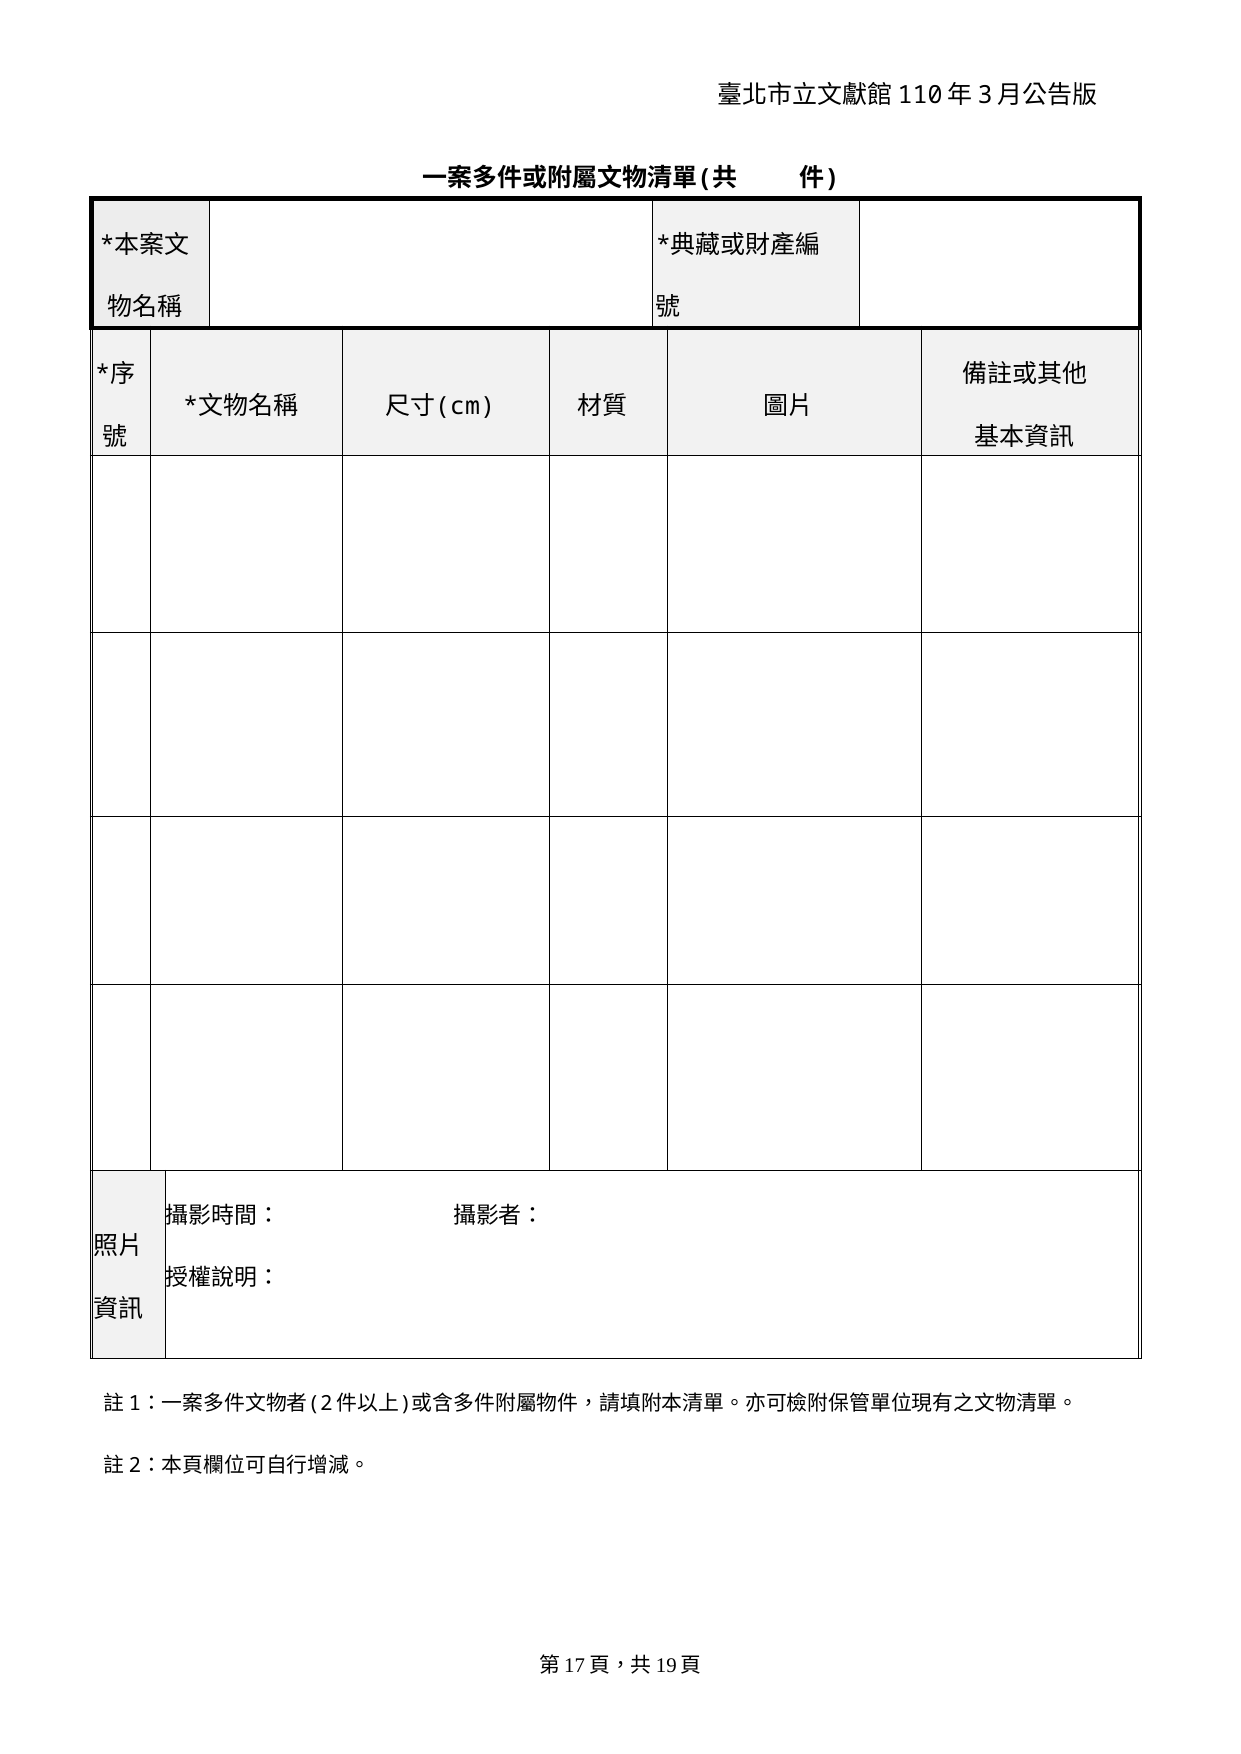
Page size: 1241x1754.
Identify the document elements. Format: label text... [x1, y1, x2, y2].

table_cell [550, 633, 667, 816]
text 註1：一案多件文物者(2件以上)或含多件附屬物件，請填附本清單。亦可檢附保管單位現有之文物清單。 [103, 1359, 1158, 1422]
table_cell [922, 817, 1138, 984]
table_cell [668, 817, 921, 984]
table_cell [668, 985, 921, 1170]
table_header [860, 201, 1138, 326]
table_cell [151, 817, 342, 984]
table_cell *文物名稱 [151, 330, 342, 455]
text 一案多件或附屬文物清單(共 件) [118, 133, 1143, 196]
table_cell [343, 985, 549, 1170]
table_cell [922, 633, 1138, 816]
table_cell [343, 633, 549, 816]
table_cell 材質 [550, 330, 667, 455]
table_cell *序號 [93, 330, 150, 455]
table_cell 攝影時間： 攝影者： 授權說明： [166, 1171, 1138, 1358]
table_cell [93, 456, 150, 632]
table_cell [668, 456, 921, 632]
table_header [210, 201, 652, 326]
table_cell [668, 633, 921, 816]
table_cell [550, 817, 667, 984]
table_cell [343, 456, 549, 632]
table_cell [93, 633, 150, 816]
table_cell 圖片 [668, 330, 921, 455]
table_cell [151, 985, 342, 1170]
table_cell [550, 456, 667, 632]
table_cell [343, 817, 549, 984]
table_cell [151, 633, 342, 816]
table_cell [151, 456, 342, 632]
text 註2：本頁欄位可自行增減。 [103, 1422, 1158, 1484]
table_cell [93, 817, 150, 984]
table_cell [922, 985, 1138, 1170]
table_cell 備註或其他 基本資訊 [922, 330, 1138, 455]
table_cell 尺寸(cm) [343, 330, 549, 455]
table_cell 照片資訊 [93, 1171, 165, 1358]
table_cell [550, 985, 667, 1170]
table_cell [93, 985, 150, 1170]
table_header *典藏或財產編號 [653, 201, 859, 326]
table_header *本案文物名稱 [94, 201, 209, 326]
table_cell [922, 456, 1138, 632]
